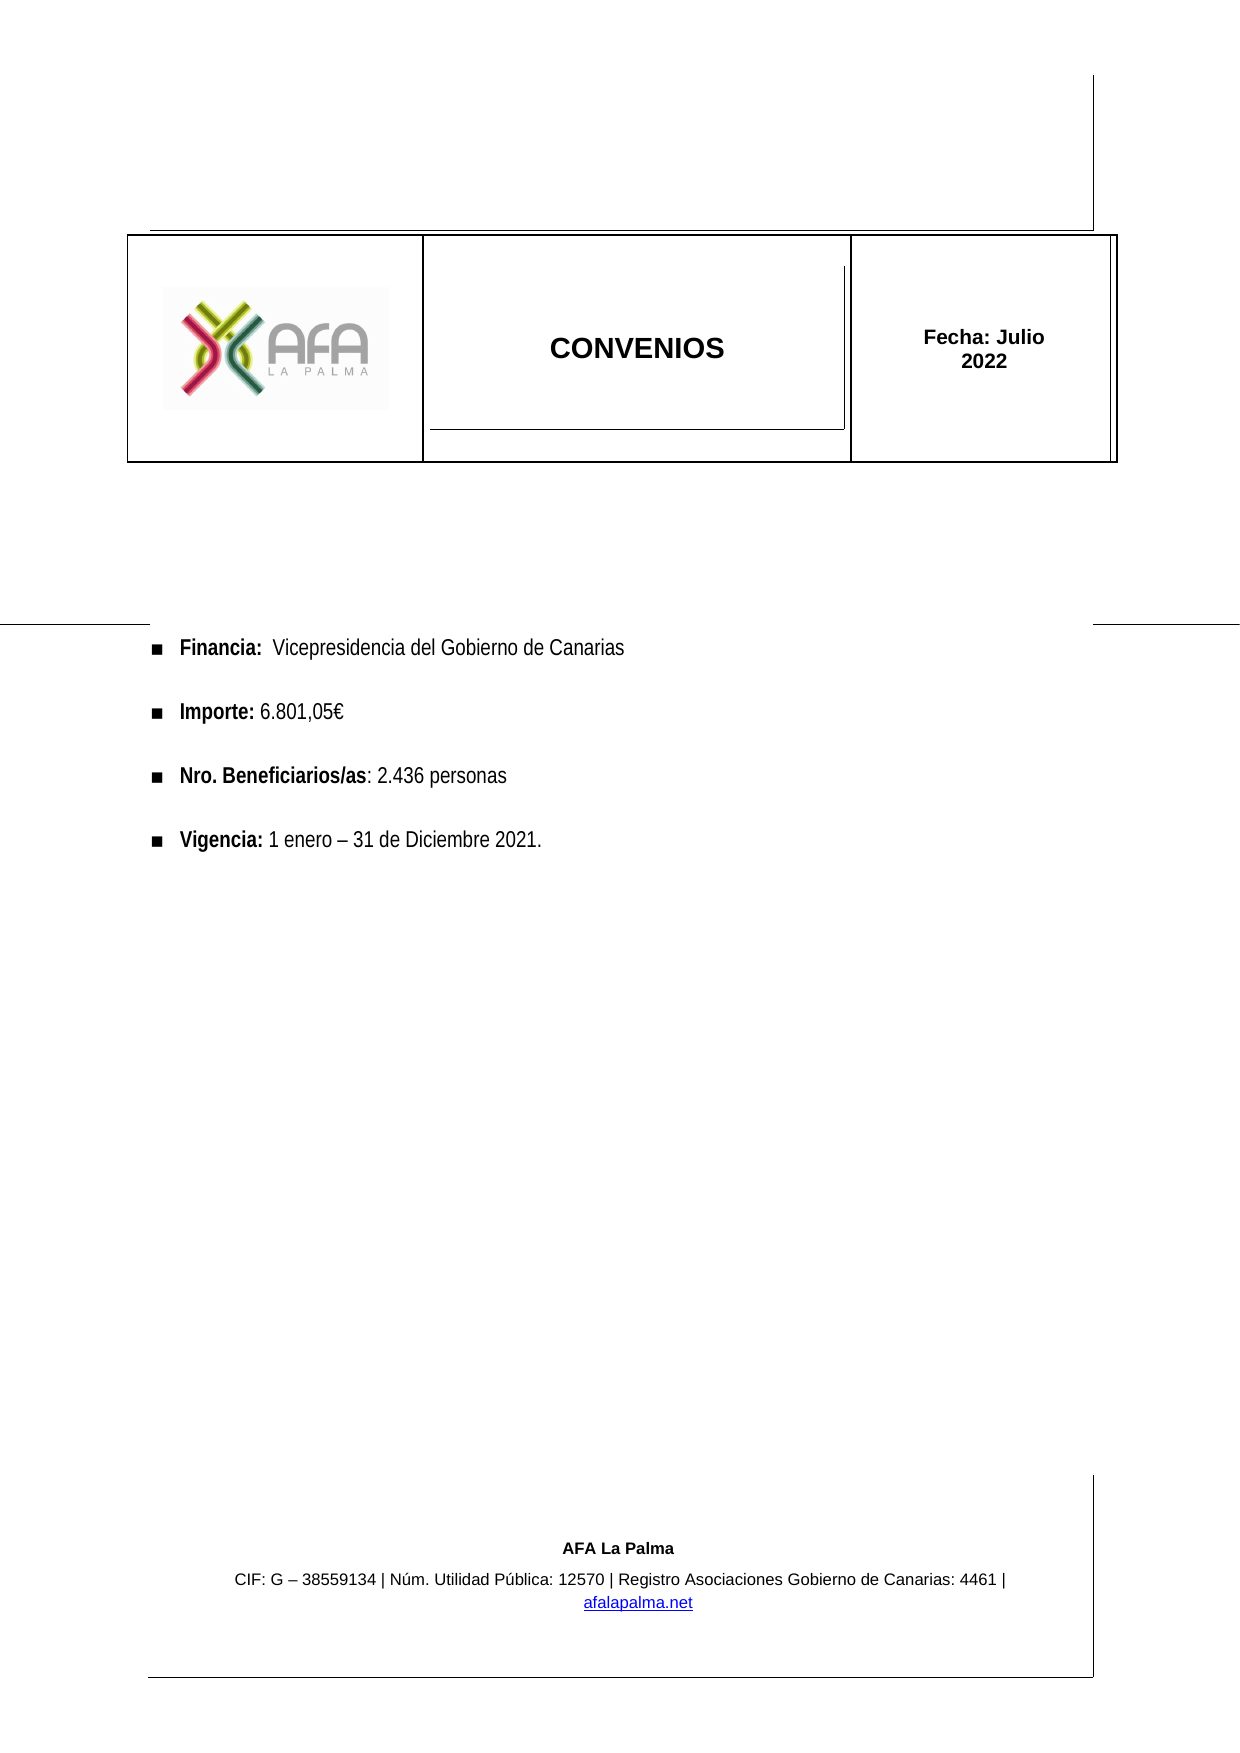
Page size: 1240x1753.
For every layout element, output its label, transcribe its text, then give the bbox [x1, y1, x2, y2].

list Nro. Beneficiarios/as: 2.436 personas [150, 752, 1093, 795]
list Vigencia: 1 enero – 31 de Diciembre 2021. [150, 816, 1093, 859]
list Importe: 6.801,05€ [150, 688, 1093, 731]
list Financia: Vicepresidencia del Gobierno de Canarias [150, 624, 1093, 667]
